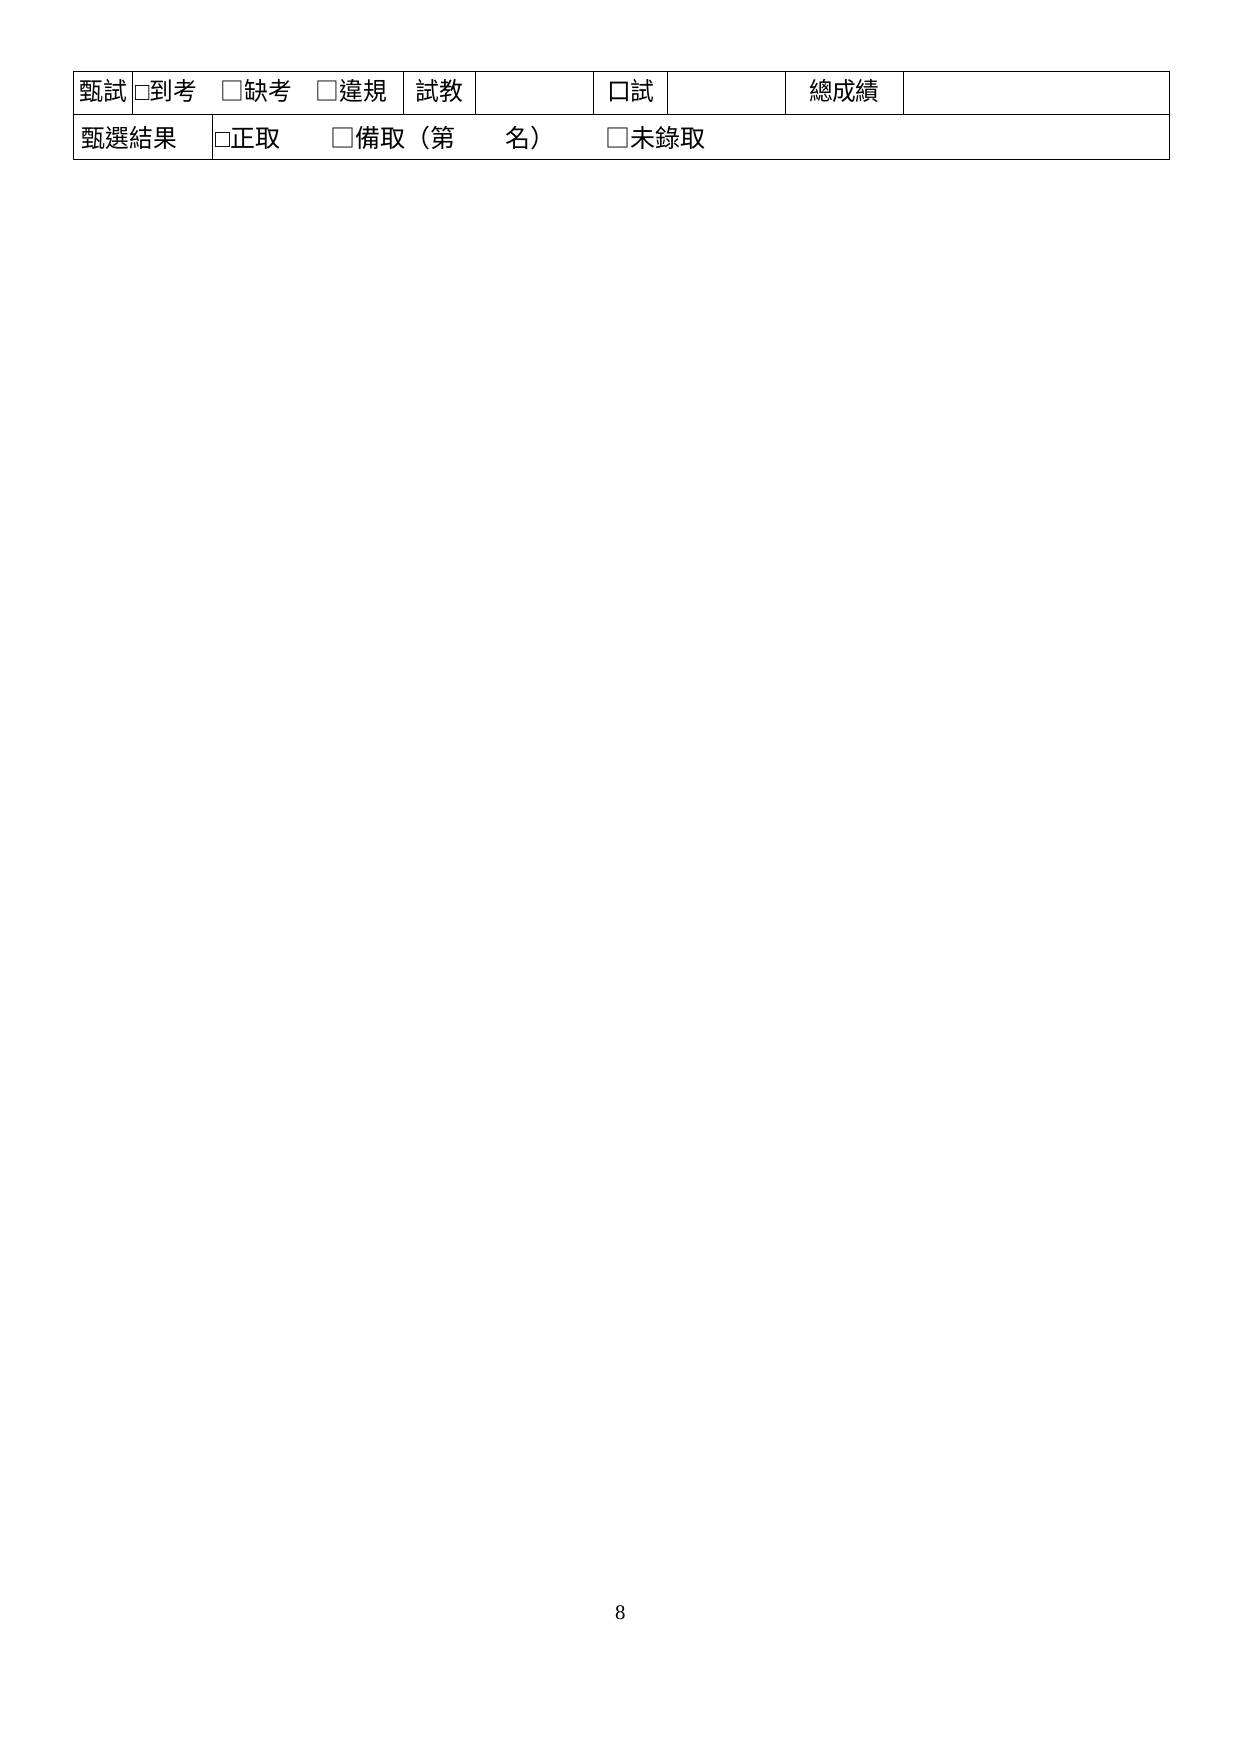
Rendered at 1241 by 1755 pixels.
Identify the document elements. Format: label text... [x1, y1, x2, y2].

table_header [668, 72, 785, 114]
table_header [904, 72, 1169, 114]
table_cell 甄選結果 [74, 115, 212, 159]
table_header 試教 [404, 72, 475, 114]
table_header □到考 □缺考 □違規 [133, 72, 403, 114]
table_header 甄試 [74, 72, 132, 114]
table_header 總成績 [786, 72, 903, 114]
table_header 口試 [594, 72, 667, 114]
table_header [476, 72, 593, 114]
table_cell □正取 □備取（第 名） □未錄取 [213, 115, 1169, 159]
